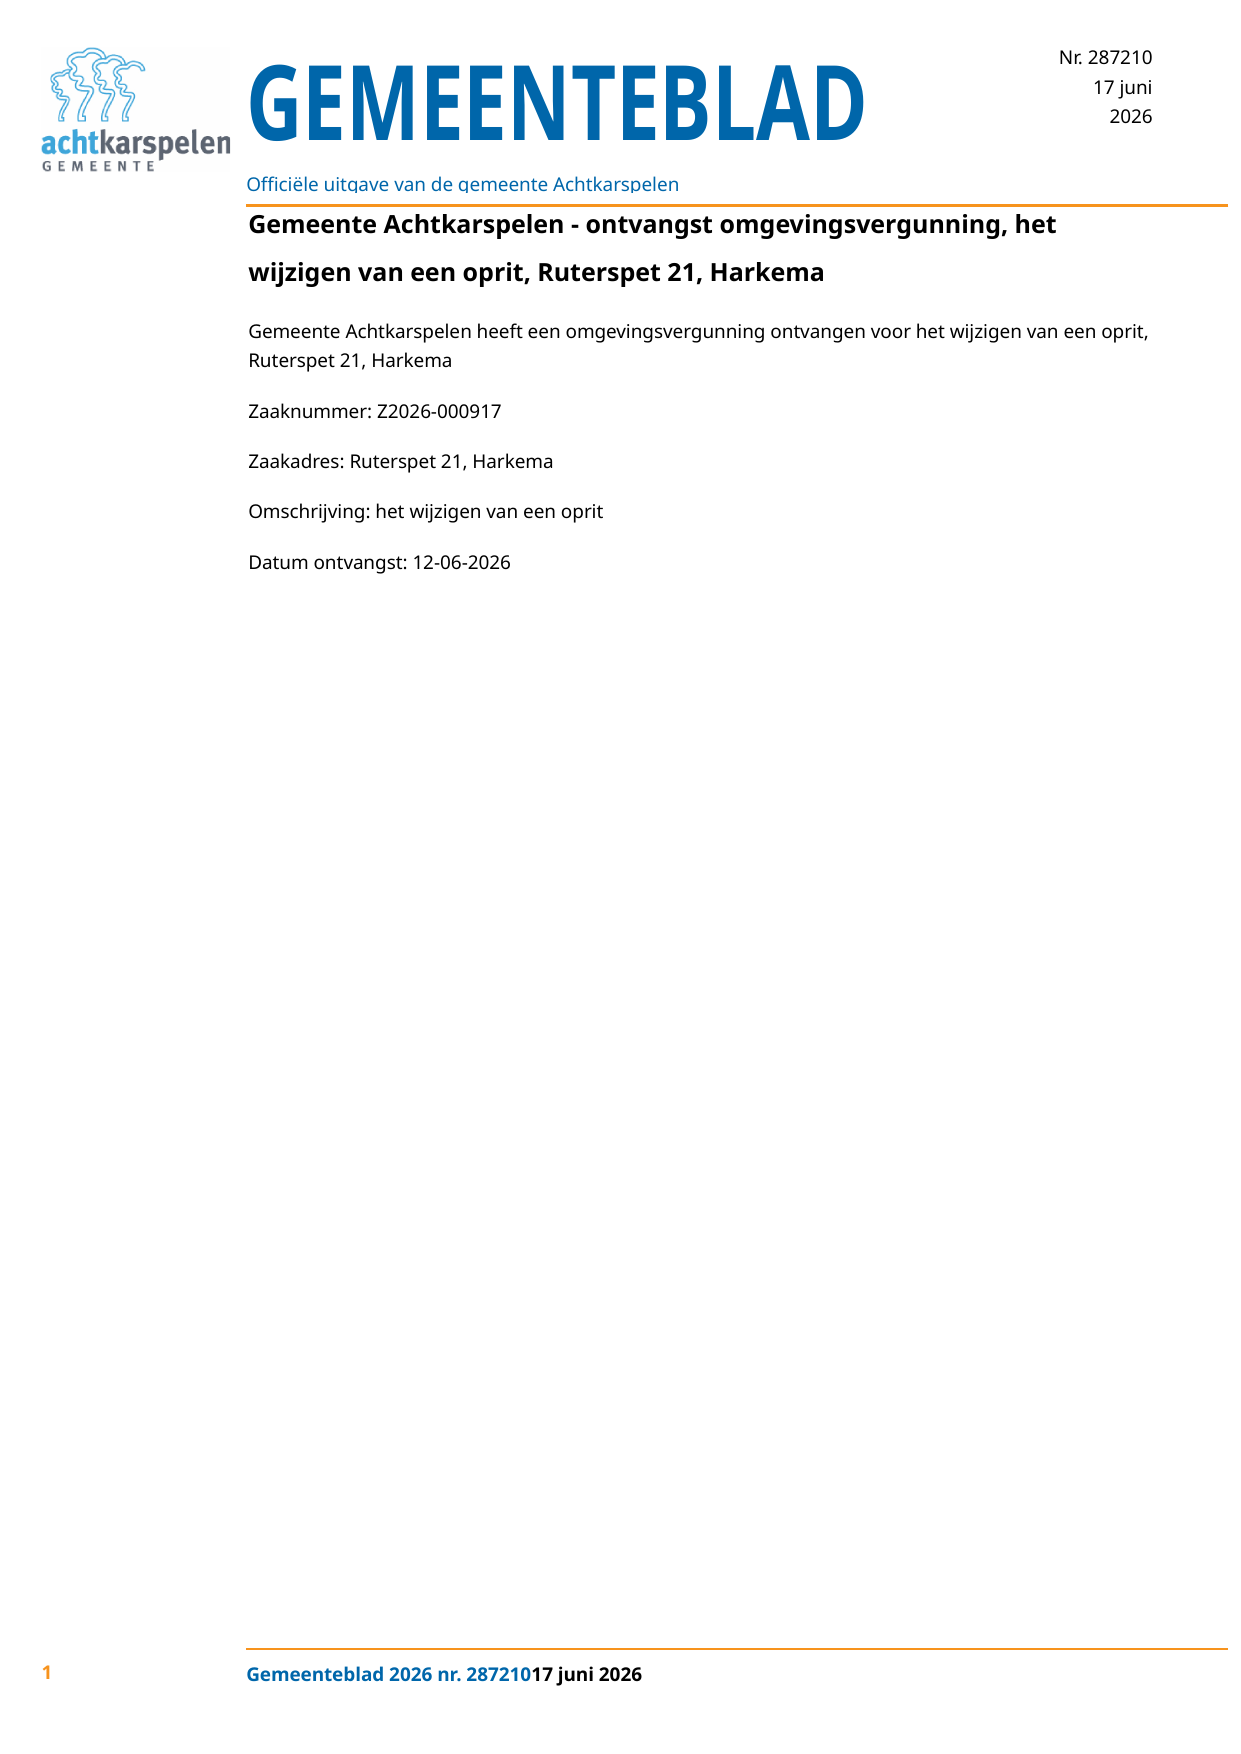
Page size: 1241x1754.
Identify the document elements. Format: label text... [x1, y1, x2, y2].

text Gemeente Achtkarspelen - ontvangst omgevingsvergunning, het wijzigen van een oprit, Ruterspet 21, Harkema [248, 207, 1152, 288]
picture [41, 47, 231, 172]
text Zaakadres: Ruterspet 21, Harkema [248, 448, 1152, 474]
text Datum ontvangst: 12-06-2026 [248, 549, 1152, 575]
text Omschrijving: het wijzigen van een oprit [248, 499, 1152, 524]
text Zaaknummer: Z2026-000917 [248, 398, 1152, 424]
text Gemeente Achtkarspelen heeft een omgevingsvergunning ontvangen voor het wijzigen van een oprit, Ruterspet 21, Harkema [248, 318, 1152, 373]
